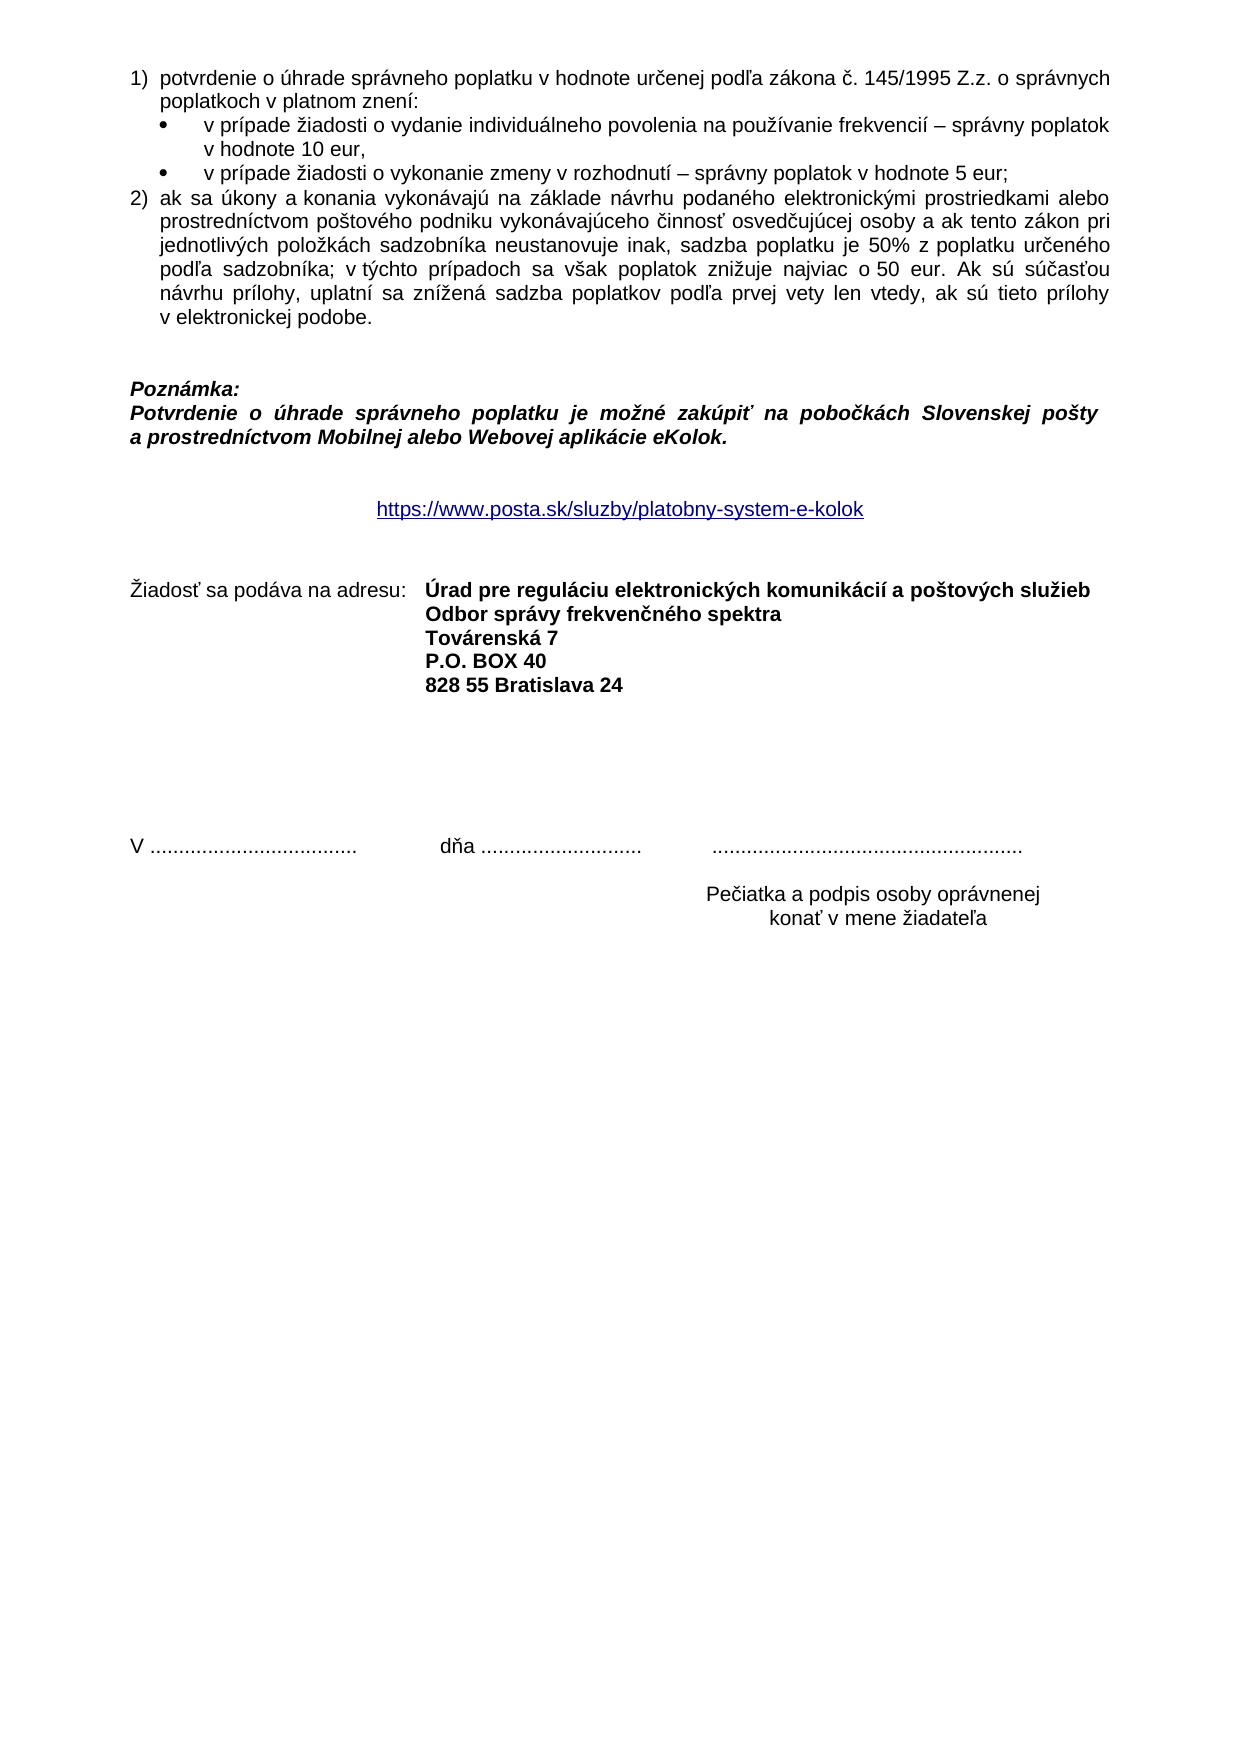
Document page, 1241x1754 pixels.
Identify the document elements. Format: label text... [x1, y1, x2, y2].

list v prípade žiadosti o vykonanie zmeny v rozhodnutí – správny poplatok v hodnote 5 eur; [159, 161, 1110, 185]
text konať v mene žiadateľa [130, 906, 1110, 930]
subtitle P.O. BOX 40 828 55 Bratislava 24 [425, 649, 1110, 697]
text V .................................... dňa ............................ ...................................................... [130, 834, 1110, 858]
subtitle Žiadosť sa podáva na adresu: Úrad pre reguláciu elektronických komunikácií a poštových služieb [130, 577, 1110, 601]
list ak sa úkony a konania vykonávajú na základe návrhu podaného elektronickými prostriedkami alebo prostredníctvom poštového podniku vykonávajúceho činnosť osvedčujúcej osoby a ak tento zákon pri jednotlivých položkách sadzobníka neustanovuje inak, sadzba poplatku je 50% z poplatku určeného podľa sadzobníka; v týchto prípadoch sa však poplatok znižuje najviac o 50 eur. Ak sú súčasťou návrhu prílohy, uplatní sa znížená sadzba poplatkov podľa prvej vety len vtedy, ak sú tieto prílohy v elektronickej podobe. [130, 185, 1110, 329]
text https://www.posta.sk/sluzby/platobny-system-e-kolok [130, 497, 1110, 521]
text Potvrdenie o úhrade správneho poplatku je možné zakúpiť na pobočkách Slovenskej pošty a prostredníctvom Mobilnej alebo Webovej aplikácie eKolok. [130, 401, 1110, 449]
list potvrdenie o úhrade správneho poplatku v hodnote určenej podľa zákona č. 145/1995 Z.z. o správnych poplatkoch v platnom znení: [130, 65, 1110, 113]
text Pečiatka a podpis osoby oprávnenej [130, 882, 1110, 906]
text Poznámka: [130, 377, 1110, 401]
list v prípade žiadosti o vydanie individuálneho povolenia na používanie frekvencií – správny poplatok v hodnote 10 eur, [159, 113, 1110, 161]
subtitle Odbor správy frekvenčného spektra Továrenská 7 [425, 601, 1110, 649]
